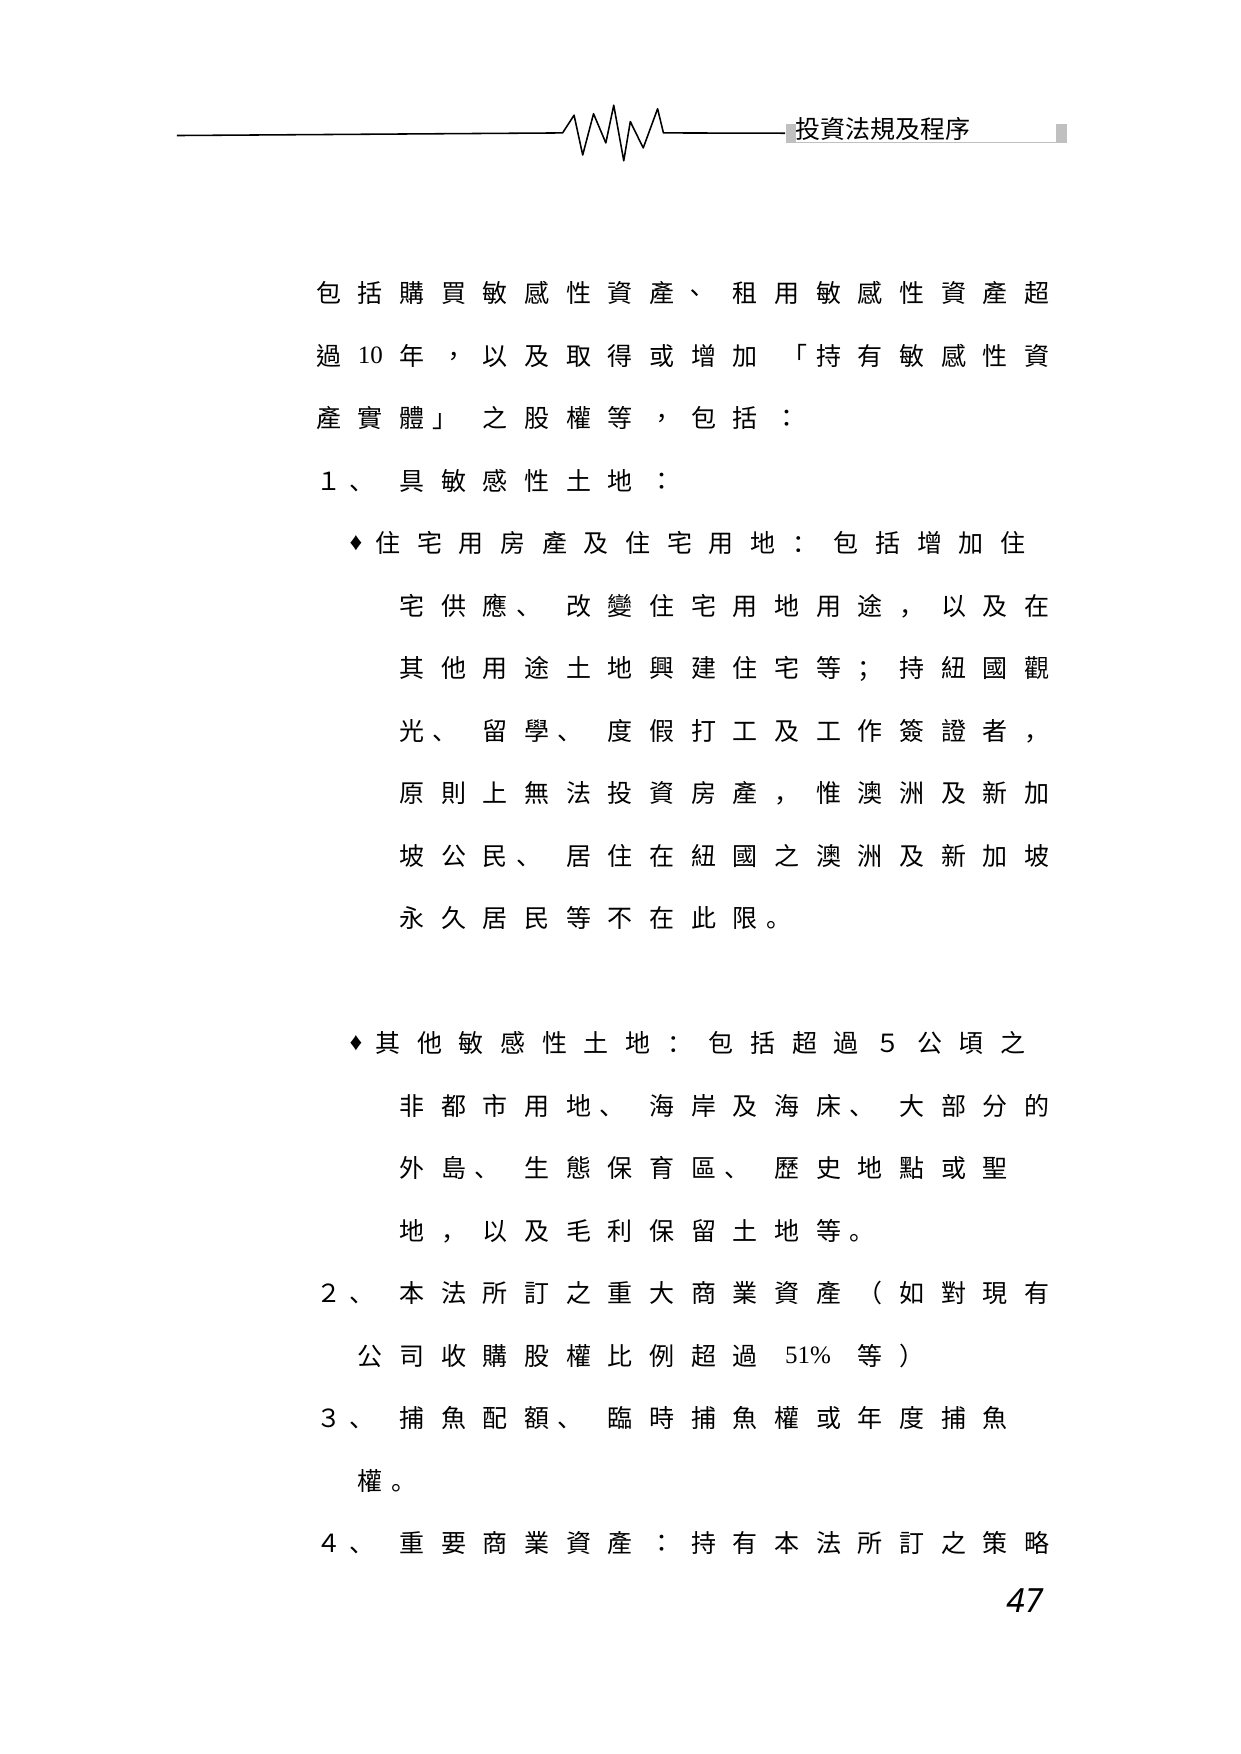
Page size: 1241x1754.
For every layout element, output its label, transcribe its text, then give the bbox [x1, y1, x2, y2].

text ♦ 住宅用房產及住宅用地：包括增加住宅供應、改變住宅用地用途，以及在其他用途土地興建住宅等；持紐國觀光、留學、度假打工及工作簽證者，原則上無法投資房產，惟澳洲及新加坡公民、居住在紐國之澳洲及新加坡永久居民等不在此限。 [330, 500, 1058, 938]
text 包括購買敏感性資產、租用敏感性資產超過10年，以及取得或增加「持有敏感性資產實體」之股權等，包括： [281, 250, 1058, 438]
text ４、重要商業資產：持有本法所訂之策略 [281, 1500, 1058, 1563]
text ３、捕魚配額、臨時捕魚權或年度捕魚權。 [281, 1375, 1058, 1500]
text ♦ 其他敏感性土地：包括超過５公頃之非都市用地、海岸及海床、大部分的外島、生態保育區、歷史地點或聖地，以及毛利保留土地等。 [330, 1000, 1058, 1250]
text ２、本法所訂之重大商業資產（如對現有公司收購股權比例超過51%等） [281, 1250, 1058, 1375]
text １、具敏感性土地： [281, 438, 1058, 500]
